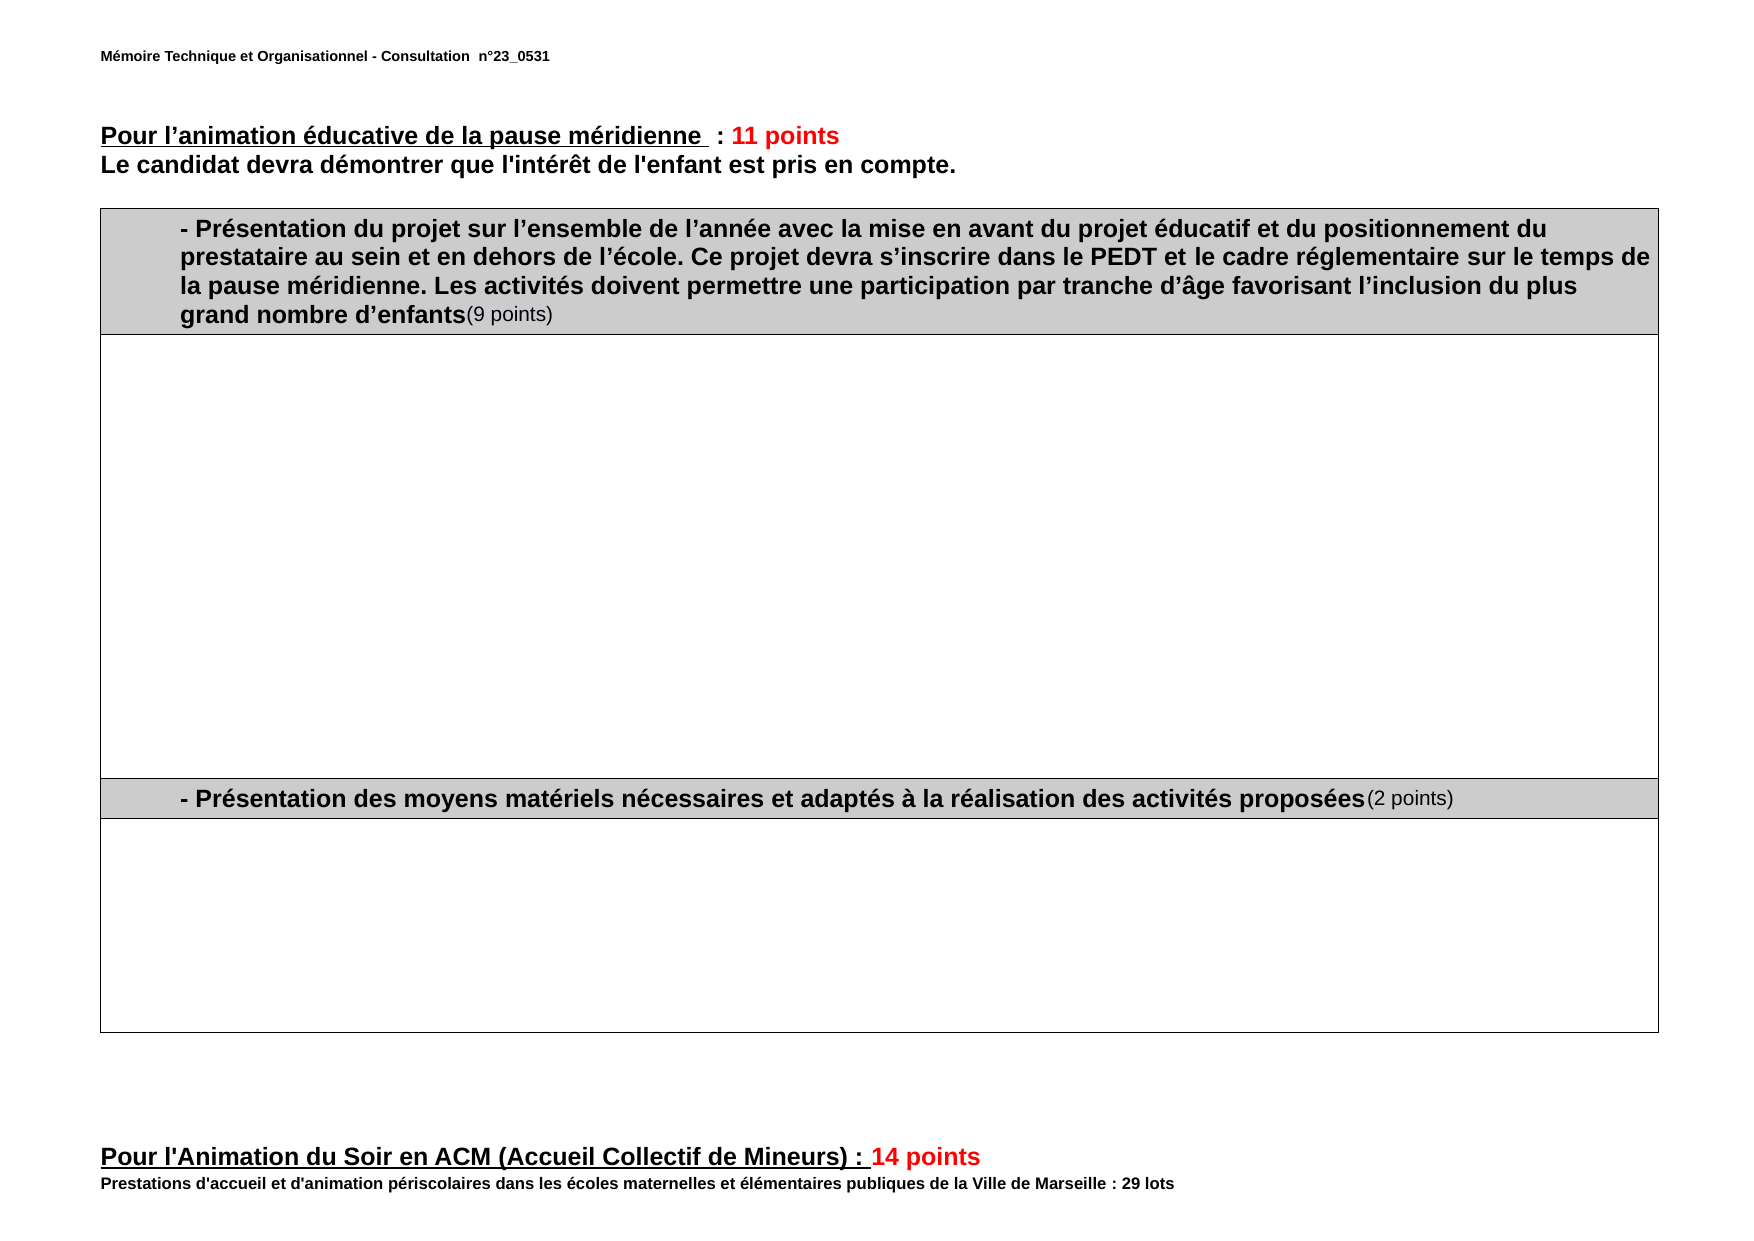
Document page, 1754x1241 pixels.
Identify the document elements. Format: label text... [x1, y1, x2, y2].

table_cell [101, 335, 1658, 778]
table_header - Présentation du projet sur l’ensemble de l’année avec la mise en avant du projet éducatif et du positionnement du prestataire au sein et en dehors de l’école. Ce projet devra s’inscrire dans le PEDT et le cadre réglementaire sur le temps de la pause méridienne. Les activités doivent permettre une participation par tranche d’âge favorisant l’inclusion du plus grand nombre d’enfants(9 points) [101, 209, 1658, 334]
text Pour l’animation éducative de la pause méridienne : 11 points [100, 121, 1653, 150]
table_cell [101, 819, 1658, 1032]
table_cell - Présentation des moyens matériels nécessaires et adaptés à la réalisation des activités proposées(2 points) [101, 779, 1658, 818]
text Le candidat devra démontrer que l'intérêt de l'enfant est pris en compte. [100, 150, 1653, 179]
text Pour l'Animation du Soir en ACM (Accueil Collectif de Mineurs) : 14 points [100, 1142, 1653, 1171]
